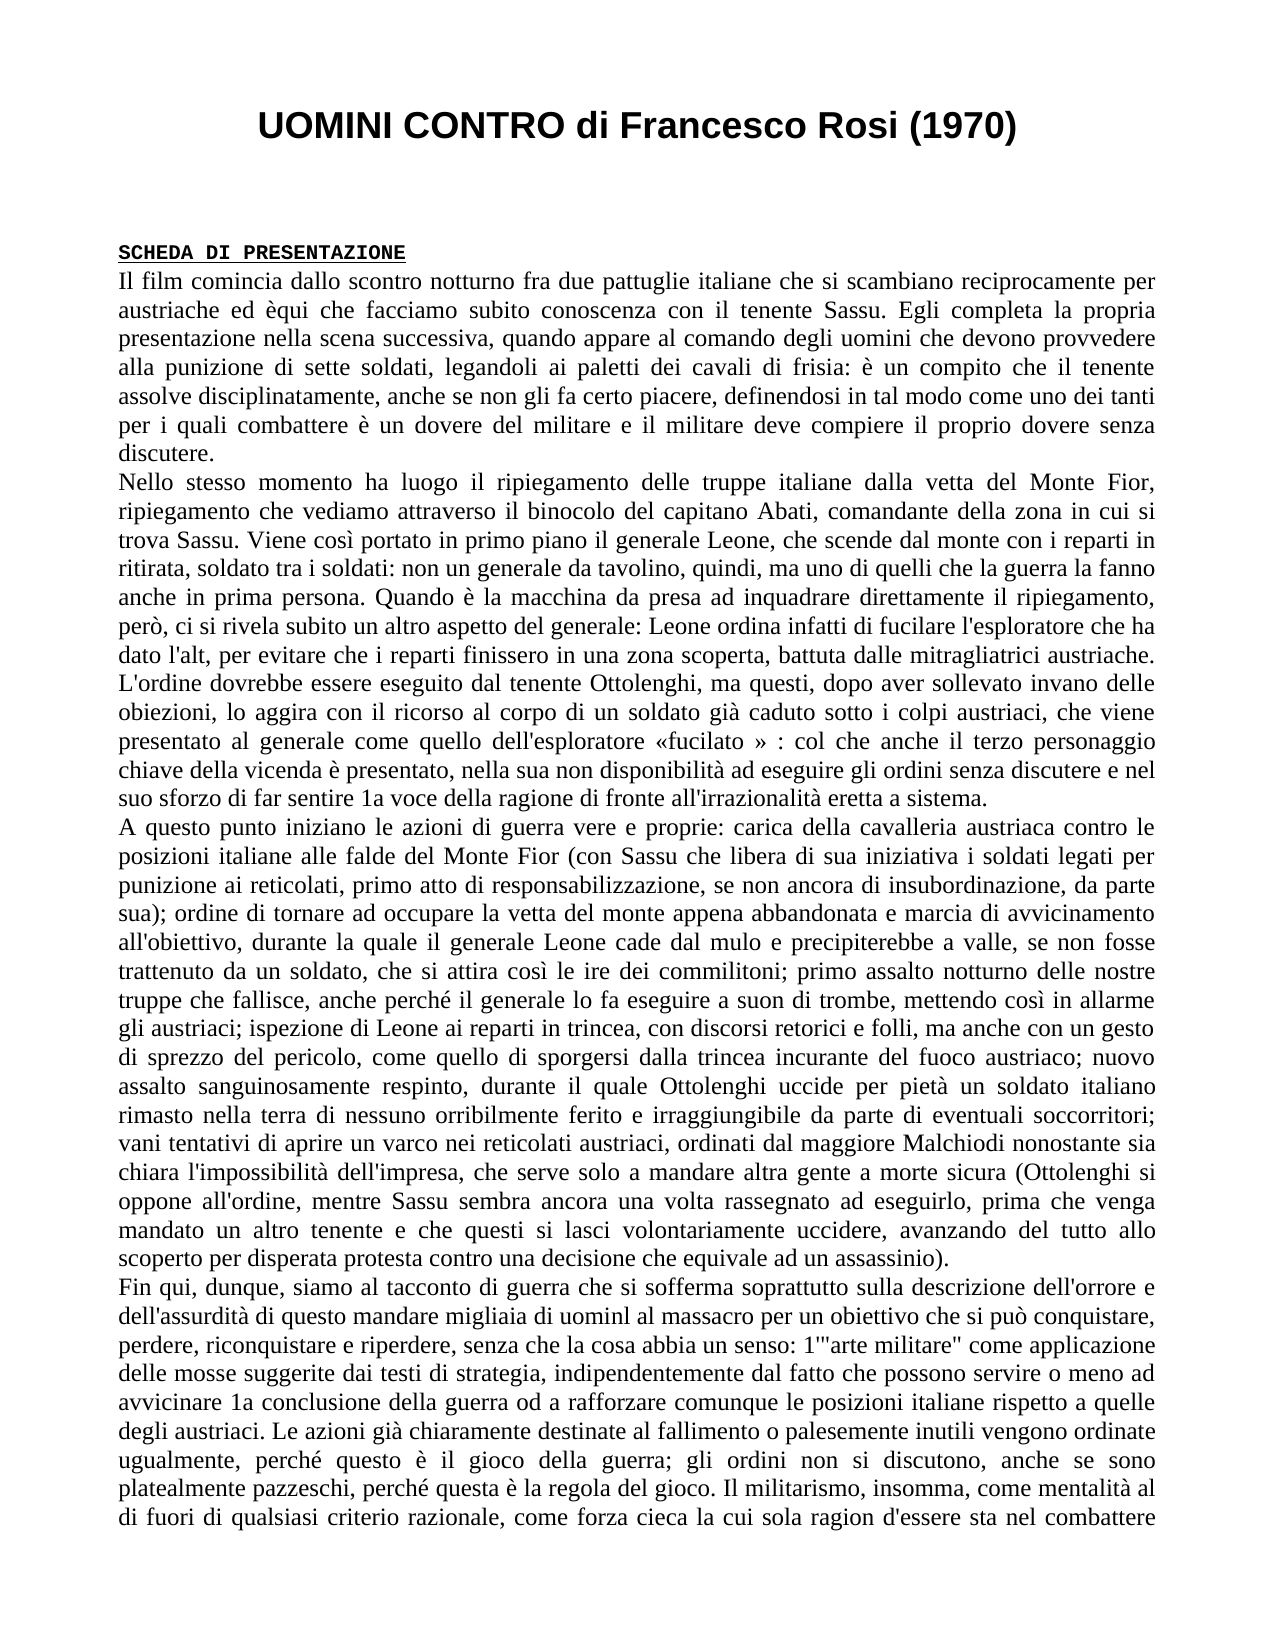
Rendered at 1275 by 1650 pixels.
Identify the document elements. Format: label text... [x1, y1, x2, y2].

text SCHEDA DI PRESENTAZIONE [118, 242, 1157, 266]
text Il film comincia dallo scontro notturno fra due pattuglie italiane che si scambiano reciprocamente per austriache ed èqui che facciamo subito conoscenza con il tenente Sassu. Egli completa la propria presentazione nella scena successiva, quando appare al comando degli uomini che devono provvedere alla punizione di sette soldati, legandoli ai paletti dei cavali di frisia: è un compito che il tenente assolve disciplinatamente, anche se non gli fa certo piacere, definendosi in tal modo come uno dei tanti per i quali combattere è un dovere del militare e il militare deve compiere il proprio dovere senza discutere. [118, 266, 1157, 467]
text Nello stesso momento ha luogo il ripiegamento delle truppe italiane dalla vetta del Monte Fior, ripiegamento che vediamo attraverso il binocolo del capitano Abati, comandante della zona in cui si trova Sassu. Viene così portato in primo piano il generale Leone, che scende dal monte con i reparti in ritirata, soldato tra i soldati: non un generale da tavolino, quindi, ma uno di quelli che la guerra la fanno anche in prima persona. Quando è la macchina da presa ad inquadrare direttamente il ripiegamento, però, ci si rivela subito un altro aspetto del generale: Leone ordina infatti di fucilare l'esploratore che ha dato l'alt, per evitare che i reparti finissero in una zona scoperta, battuta dalle mitragliatrici austriache. L'ordine dovrebbe essere eseguito dal tenente Ottolenghi, ma questi, dopo aver sollevato invano delle obiezioni, lo aggira con il ricorso al corpo di un soldato già caduto sotto i colpi austriaci, che viene presentato al generale come quello dell'esploratore «fucilato » : col che anche il terzo personaggio chiave della vicenda è presentato, nella sua non disponibilità ad eseguire gli ordini senza discutere e nel suo sforzo di far sentire 1a voce della ragione di fronte all'irrazionalità eretta a sistema. [118, 467, 1157, 812]
text A questo punto iniziano le azioni di guerra vere e proprie: carica della cavalleria austriaca contro le posizioni italiane alle falde del Monte Fior (con Sassu che libera di sua iniziativa i soldati legati per punizione ai reticolati, primo atto di responsabilizzazione, se non ancora di insubordinazione, da parte sua); ordine di tornare ad occupare la vetta del monte appena abbandonata e marcia di avvicinamento all'obiettivo, durante la quale il generale Leone cade dal mulo e precipiterebbe a valle, se non fosse trattenuto da un soldato, che si attira così le ire dei commilitoni; primo assalto notturno delle nostre truppe che fallisce, anche perché il generale lo fa eseguire a suon di trombe, mettendo così in allarme gli austriaci; ispezione di Leone ai reparti in trincea, con discorsi retorici e folli, ma anche con un gesto di sprezzo del pericolo, come quello di sporgersi dalla trincea incurante del fuoco austriaco; nuovo assalto sanguinosamente respinto, durante il quale Ottolenghi uccide per pietà un soldato italiano rimasto nella terra di nessuno orribilmente ferito e irraggiungibile da parte di eventuali soccorritori; vani tentativi di aprire un varco nei reticolati austriaci, ordinati dal maggiore Malchiodi nonostante sia chiara l'impossibilità dell'impresa, che serve solo a mandare altra gente a morte sicura (Ottolenghi si oppone all'ordine, mentre Sassu sembra ancora una volta rassegnato ad eseguirlo, prima che venga mandato un altro tenente e che questi si lasci volontariamente uccidere, avanzando del tutto allo scoperto per disperata protesta contro una decisione che equivale ad un assassinio). [118, 812, 1157, 1272]
text UOMINI CONTRO di Francesco Rosi (1970) [118, 103, 1157, 147]
text Fin qui, dunque, siamo al tacconto di guerra che si sofferma soprattutto sulla descrizione dell'orrore e dell'assurdità di questo mandare migliaia di uominl al massacro per un obiettivo che si può conquistare, perdere, riconquistare e riperdere, senza che la cosa abbia un senso: 1'"arte militare" come applicazione delle mosse suggerite dai testi di strategia, indipendentemente dal fatto che possono servire o meno ad avvicinare 1a conclusione della guerra od a rafforzare comunque le posizioni italiane rispetto a quelle degli austriaci. Le azioni già chiaramente destinate al fallimento o palesemente inutili vengono ordinate ugualmente, perché questo è il gioco della guerra; gli ordini non si discutono, anche se sono platealmente pazzeschi, perché questa è la regola del gioco. Il militarismo, insomma, come mentalità al di fuori di qualsiasi criterio razionale, come forza cieca la cui sola ragion d'essere sta nel combattere [118, 1272, 1157, 1531]
